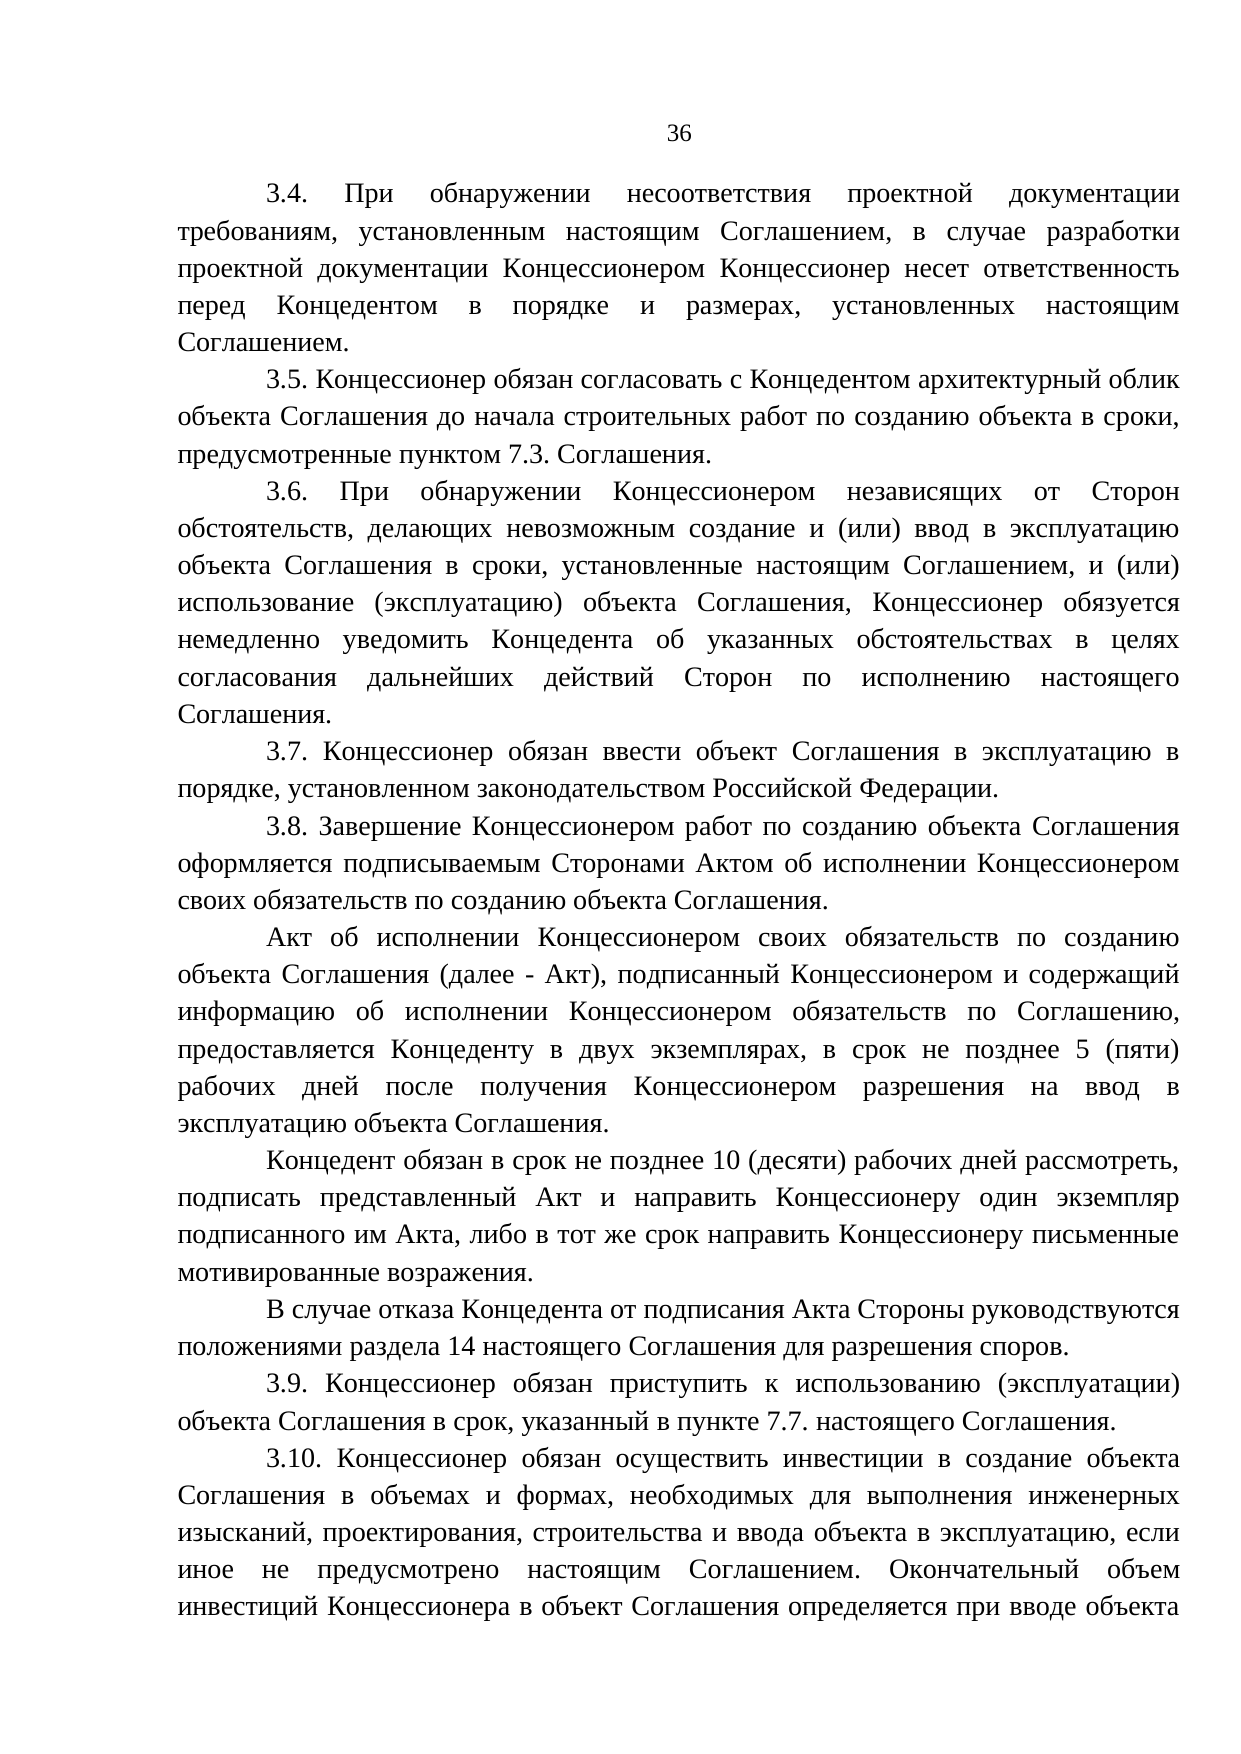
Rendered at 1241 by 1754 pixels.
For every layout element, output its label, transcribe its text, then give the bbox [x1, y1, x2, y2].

text Акт об исполнении Концессионером своих обязательств по созданию объекта Соглашения (далее - Акт), подписанный Концессионером и содержащий информацию об исполнении Концессионером обязательств по Соглашению, предоставляется Концеденту в двух экземплярах, в срок не позднее 5 (пяти) рабочих дней после получения Концессионером разрешения на ввод в эксплуатацию объекта Соглашения. [177, 920, 1181, 1138]
text В случае отказа Концедента от подписания Акта Стороны руководствуются положениями раздела 14 настоящего Соглашения для разрешения споров. [177, 1292, 1181, 1362]
text Концедент обязан в срок не позднее 10 (десяти) рабочих дней рассмотреть, подписать представленный Акт и направить Концессионеру один экземпляр подписанного им Акта, либо в тот же срок направить Концессионеру письменные мотивированные возражения. [177, 1143, 1181, 1287]
text 3.8. Завершение Концессионером работ по созданию объекта Соглашения оформляется подписываемым Сторонами Актом об исполнении Концессионером своих обязательств по созданию объекта Соглашения. [177, 808, 1181, 915]
text 3.6. При обнаружении Концессионером независящих от Сторон обстоятельств, делающих невозможным создание и (или) ввод в эксплуатацию объекта Соглашения в сроки, установленные настоящим Соглашением, и (или) использование (эксплуатацию) объекта Соглашения, Концессионер обязуется немедленно уведомить Концедента об указанных обстоятельствах в целях согласования дальнейших действий Сторон по исполнению настоящего Соглашения. [177, 474, 1181, 729]
text 3.9. Концессионер обязан приступить к использованию (эксплуатации) объекта Соглашения в срок, указанный в пункте 7.7. настоящего Соглашения. [177, 1366, 1181, 1436]
text 3.7. Концессионер обязан ввести объект Соглашения в эксплуатацию в порядке, установленном законодательством Российской Федерации. [177, 734, 1181, 804]
text 3.10. Концессионер обязан осуществить инвестиции в создание объекта Соглашения в объемах и формах, необходимых для выполнения инженерных изысканий, проектирования, строительства и ввода объекта в эксплуатацию, если иное не предусмотрено настоящим Соглашением. Окончательный объем инвестиций Концессионера в объект Соглашения определяется при вводе объекта [177, 1441, 1181, 1622]
text 3.4. При обнаружении несоответствия проектной документации требованиям, установленным настоящим Соглашением, в случае разработки проектной документации Концессионером Концессионер несет ответственность перед Концедентом в порядке и размерах, установленных настоящим Соглашением. [177, 176, 1181, 357]
text 3.5. Концессионер обязан согласовать с Концедентом архитектурный облик объекта Соглашения до начала строительных работ по созданию объекта в сроки, предусмотренные пунктом 7.3. Соглашения. [177, 362, 1181, 469]
